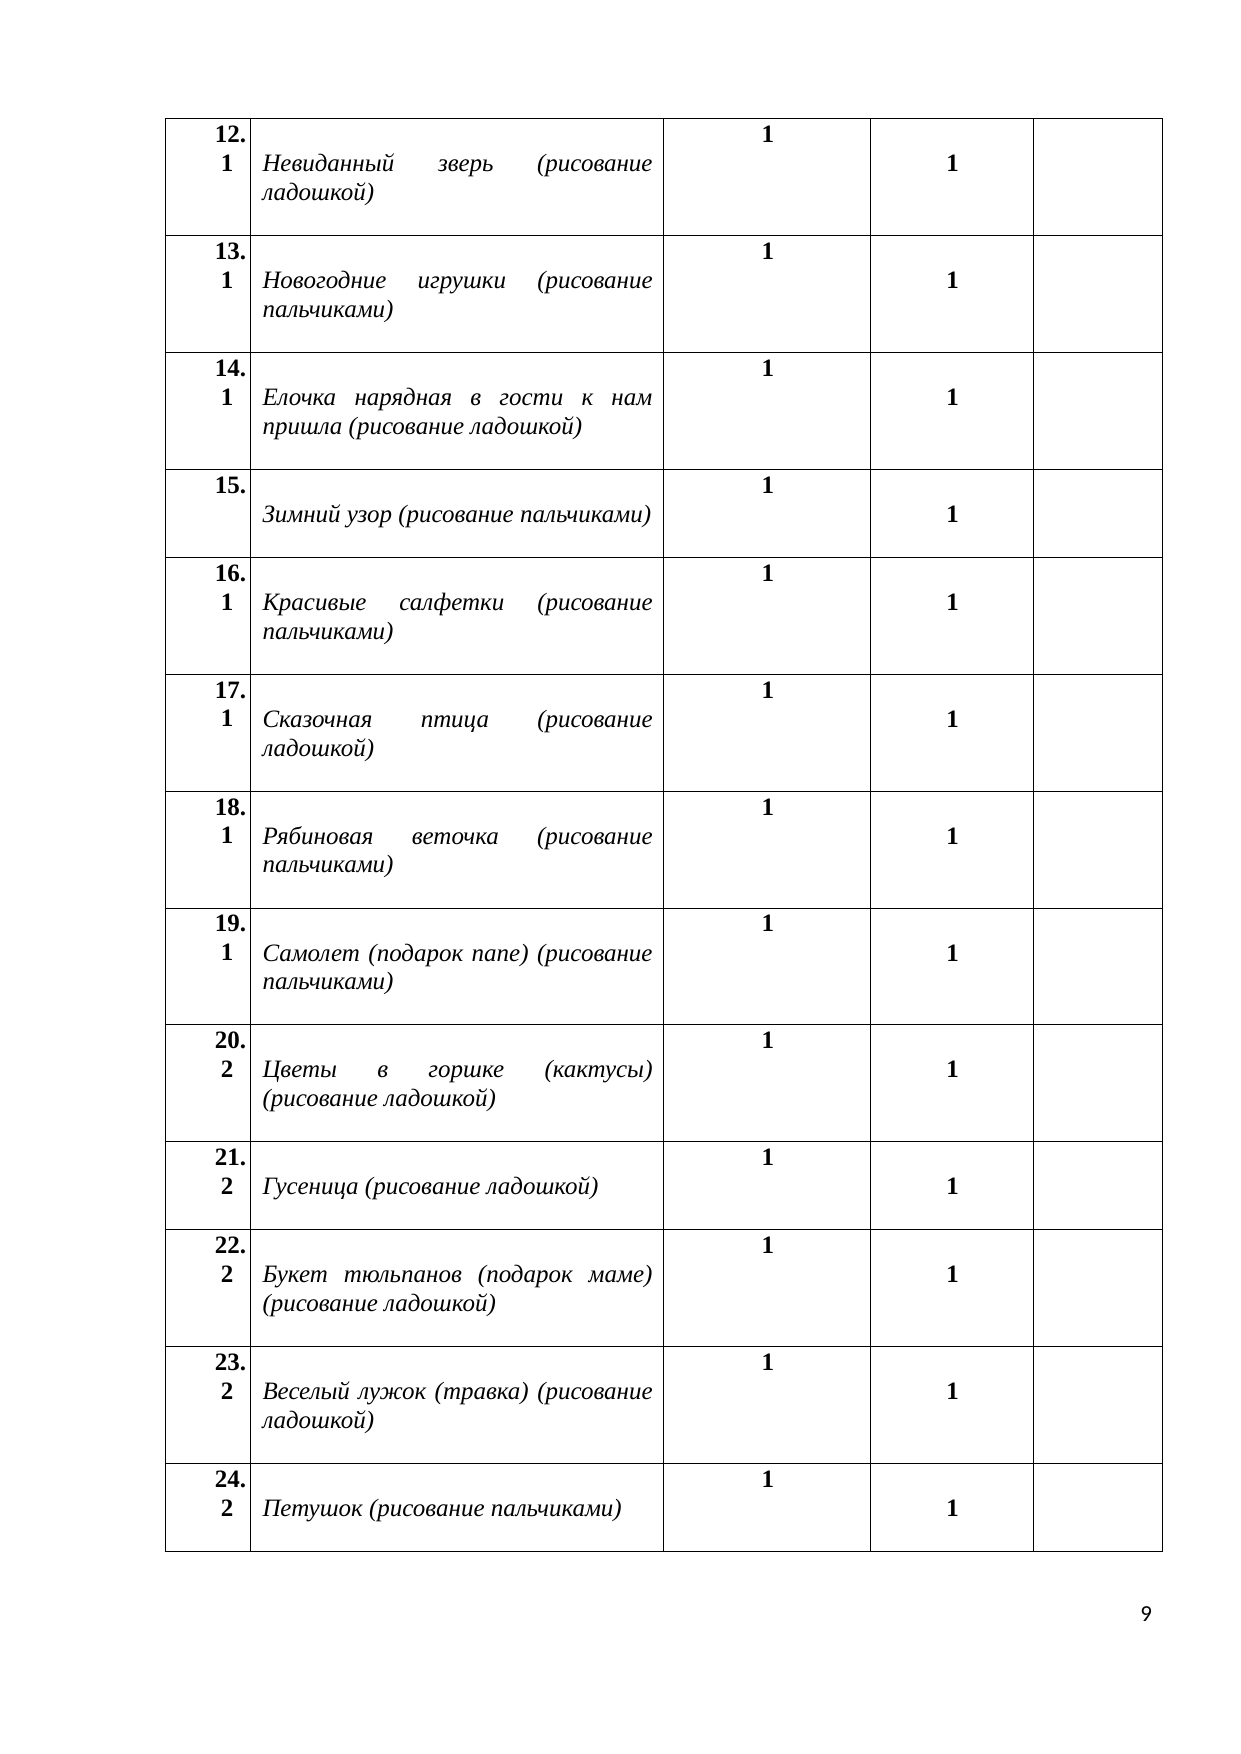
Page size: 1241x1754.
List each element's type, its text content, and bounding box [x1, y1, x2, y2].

table_cell 1 [871, 1347, 1033, 1463]
table_cell 1 [664, 792, 870, 907]
table_cell [1034, 1464, 1162, 1551]
table_cell Цветы в горшке (кактусы) (рисование ладошкой) [251, 1025, 663, 1141]
table_cell 21 [166, 1142, 250, 1229]
table_cell Рябиновая веточка (рисование пальчиками) [251, 792, 663, 907]
table_cell 12 [166, 119, 250, 235]
table_cell 1 [871, 1230, 1033, 1346]
table_cell Гусеница (рисование ладошкой) [251, 1142, 663, 1229]
table_cell Елочка нарядная в гости к нам пришла (рисование ладошкой) [251, 353, 663, 469]
table_cell [1034, 1025, 1162, 1141]
table_cell 1 [664, 909, 870, 1024]
table_cell 23 [166, 1347, 250, 1463]
table_cell 1 [664, 470, 870, 557]
table_cell [1034, 353, 1162, 469]
table_cell 1 [871, 353, 1033, 469]
table_cell [1034, 470, 1162, 557]
table_cell 1 [871, 236, 1033, 352]
table_cell 1 [871, 1464, 1033, 1551]
table_cell 1 [664, 1464, 870, 1551]
table_cell [1034, 909, 1162, 1024]
table_cell 19 [166, 909, 250, 1024]
table_cell 24 [166, 1464, 250, 1551]
table_cell 1 [871, 119, 1033, 235]
table_cell Веселый лужок (травка) (рисование ладошкой) [251, 1347, 663, 1463]
table_cell 22 [166, 1230, 250, 1346]
table_cell 1 [871, 1025, 1033, 1141]
table_cell Новогодние игрушки (рисование пальчиками) [251, 236, 663, 352]
table_cell 1 [871, 675, 1033, 791]
table_cell 1 [664, 558, 870, 674]
table_cell Букет тюльпанов (подарок маме) (рисование ладошкой) [251, 1230, 663, 1346]
table_cell 1 [664, 1142, 870, 1229]
table_cell [1034, 558, 1162, 674]
table_cell 1 [664, 1347, 870, 1463]
table_cell 1 [664, 353, 870, 469]
table_cell [1034, 119, 1162, 235]
table_cell [1034, 1230, 1162, 1346]
table_cell 1 [664, 236, 870, 352]
table_cell [1034, 675, 1162, 791]
table_cell Петушок (рисование пальчиками) [251, 1464, 663, 1551]
table_cell [166, 470, 250, 557]
table_cell Самолет (подарок папе) (рисование пальчиками) [251, 909, 663, 1024]
table_cell [1034, 792, 1162, 907]
table_cell 1 [871, 470, 1033, 557]
table_cell Сказочная птица (рисование ладошкой) [251, 675, 663, 791]
table_cell 20 [166, 1025, 250, 1141]
table_cell [1034, 1347, 1162, 1463]
table_cell 16 [166, 558, 250, 674]
table_cell 1 [871, 1142, 1033, 1229]
table_cell 14 [166, 353, 250, 469]
table_cell 13 [166, 236, 250, 352]
table_cell 1 [664, 1230, 870, 1346]
table_cell Невиданный зверь (рисование ладошкой) [251, 119, 663, 235]
table_cell 1 [664, 1025, 870, 1141]
table_cell 1 [871, 909, 1033, 1024]
table_cell Зимний узор (рисование пальчиками) [251, 470, 663, 557]
table_cell [1034, 1142, 1162, 1229]
table_cell 1 [664, 675, 870, 791]
table_cell Красивые салфетки (рисование пальчиками) [251, 558, 663, 674]
table_cell 1 [664, 119, 870, 235]
table_cell 1 [871, 792, 1033, 907]
table_cell 17 [166, 675, 250, 791]
table_cell 1 [871, 558, 1033, 674]
table_cell [1034, 236, 1162, 352]
table_cell 18 [166, 792, 250, 907]
